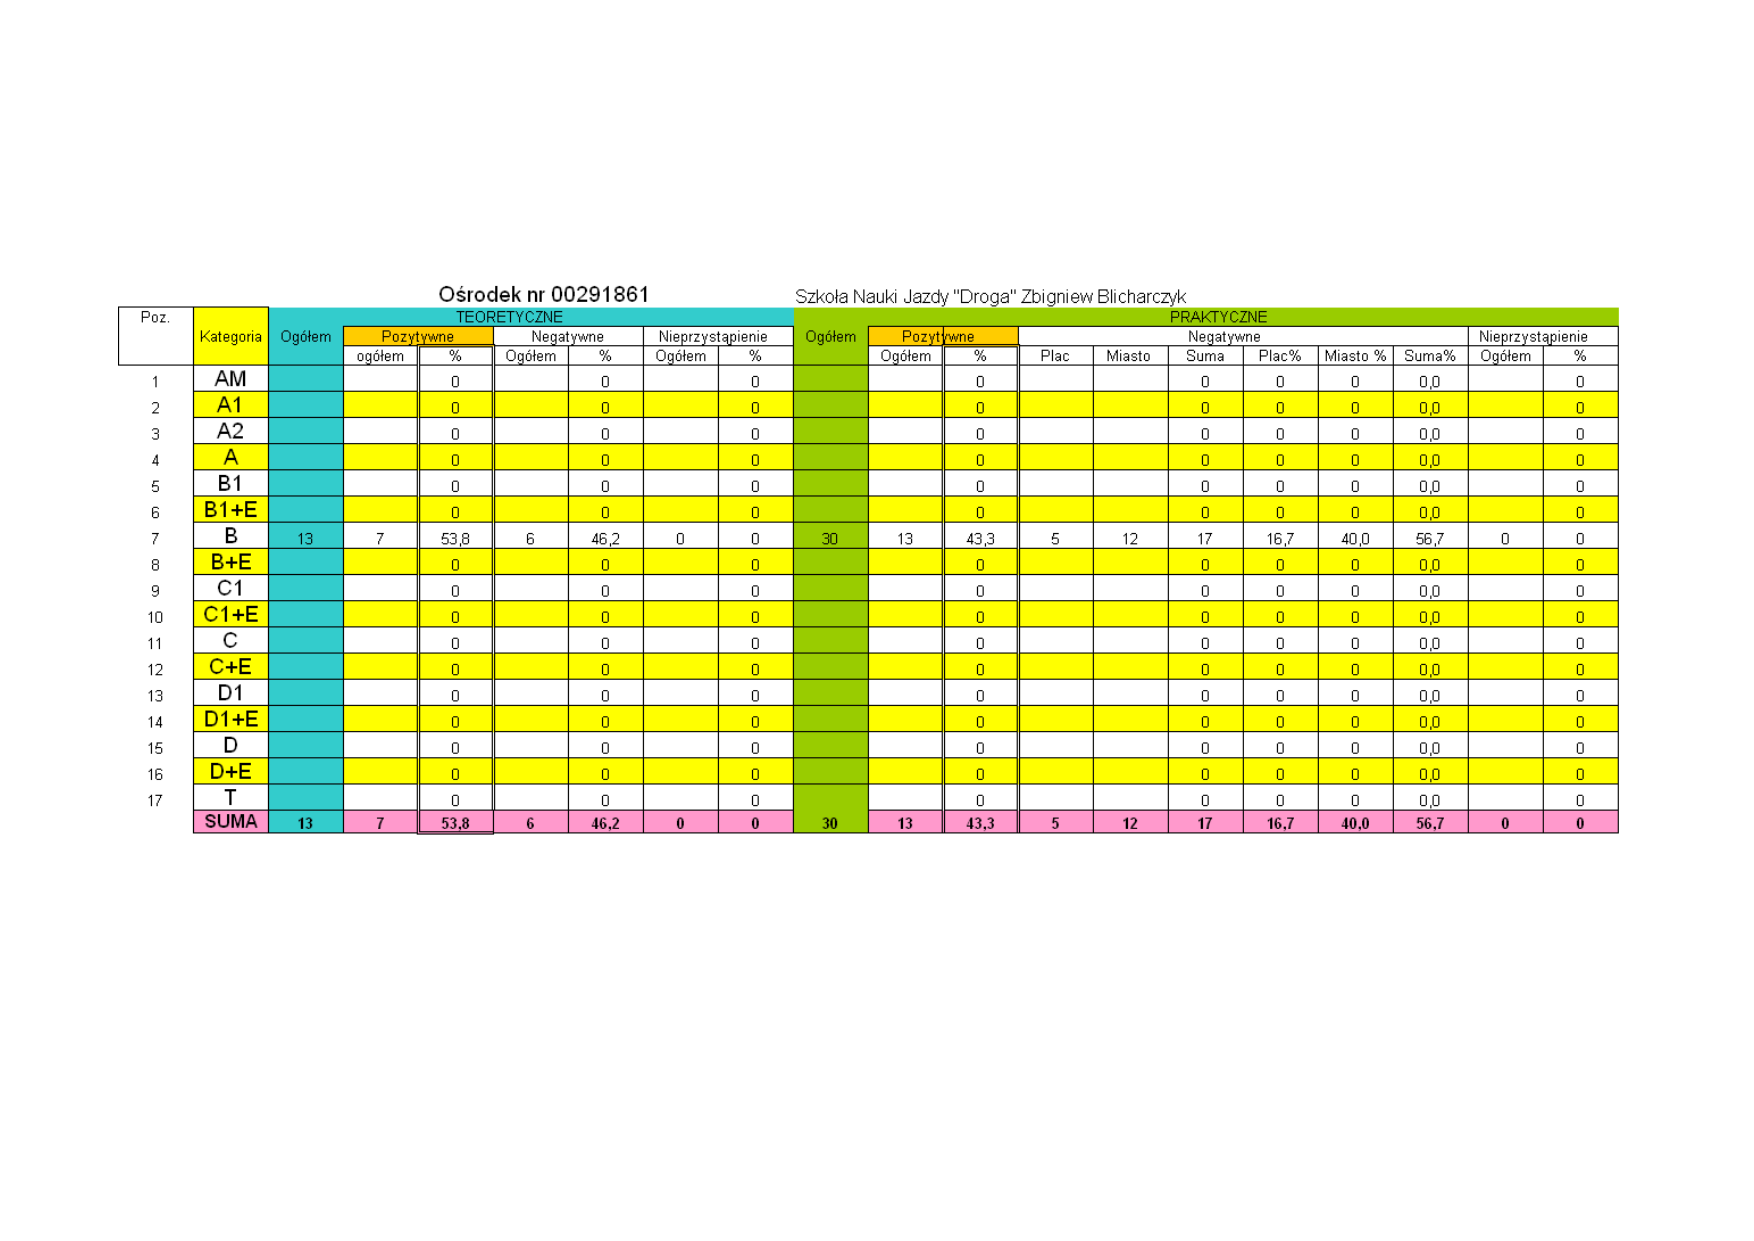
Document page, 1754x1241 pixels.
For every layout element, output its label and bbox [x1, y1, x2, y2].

picture [118, 261, 1636, 862]
